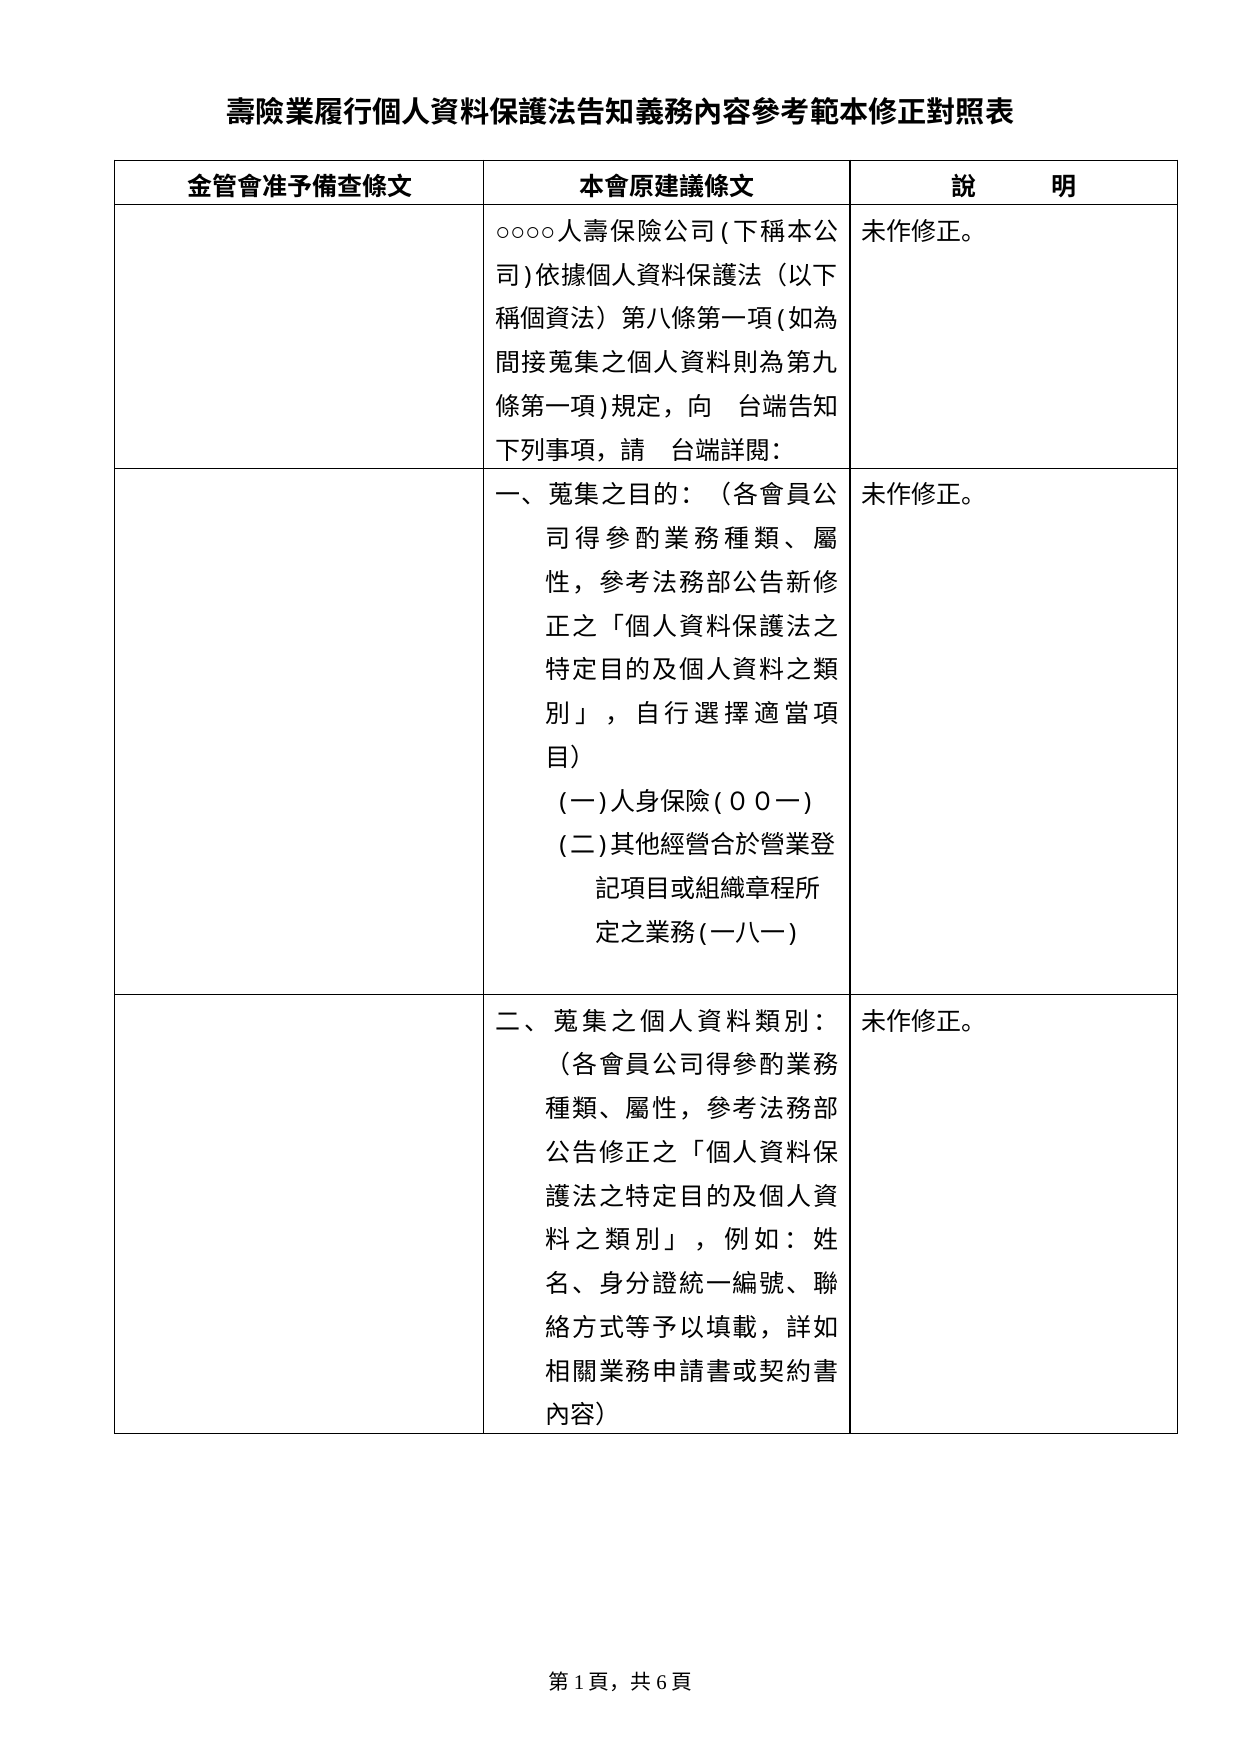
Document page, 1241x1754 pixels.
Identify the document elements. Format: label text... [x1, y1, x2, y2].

table_cell [115, 469, 483, 994]
table_cell 未作修正。 [851, 995, 1177, 1432]
table_header 本會原建議條文 [484, 161, 849, 204]
table_cell [115, 205, 483, 468]
table_cell 未作修正。 [851, 205, 1177, 468]
table_cell 二、蒐集之個人資料類別：（各會員公司得參酌業務種類、屬性，參考法務部公告修正之「個人資料保護法之特定目的及個人資料之類別」，例如：姓名、身分證統一編號、聯絡方式等予以填載，詳如相關業務申請書或契約書內容） [484, 995, 849, 1432]
table_cell 一、蒐集之目的：（各會員公司得參酌業務種類、屬性，參考法務部公告新修正之「個人資料保護法之特定目的及個人資料之類別」，自行選擇適當項目） (一)人身保險(００一) (二)其他經營合於營業登記項目或組織章程所定之業務(一八一) [484, 469, 849, 994]
text 壽險業履行個人資料保護法告知義務內容參考範本修正對照表 [89, 89, 1152, 130]
table_cell ○○○○人壽保險公司(下稱本公司)依據個人資料保護法（以下稱個資法）第八條第一項(如為間接蒐集之個人資料則為第九條第一項)規定，向 台端告知下列事項，請 台端詳閱： [484, 205, 849, 468]
table_cell 未作修正。 [851, 469, 1177, 994]
table_cell [115, 995, 483, 1432]
table_header 金管會准予備查條文 [115, 161, 483, 204]
table_header 說 明 [851, 161, 1177, 204]
